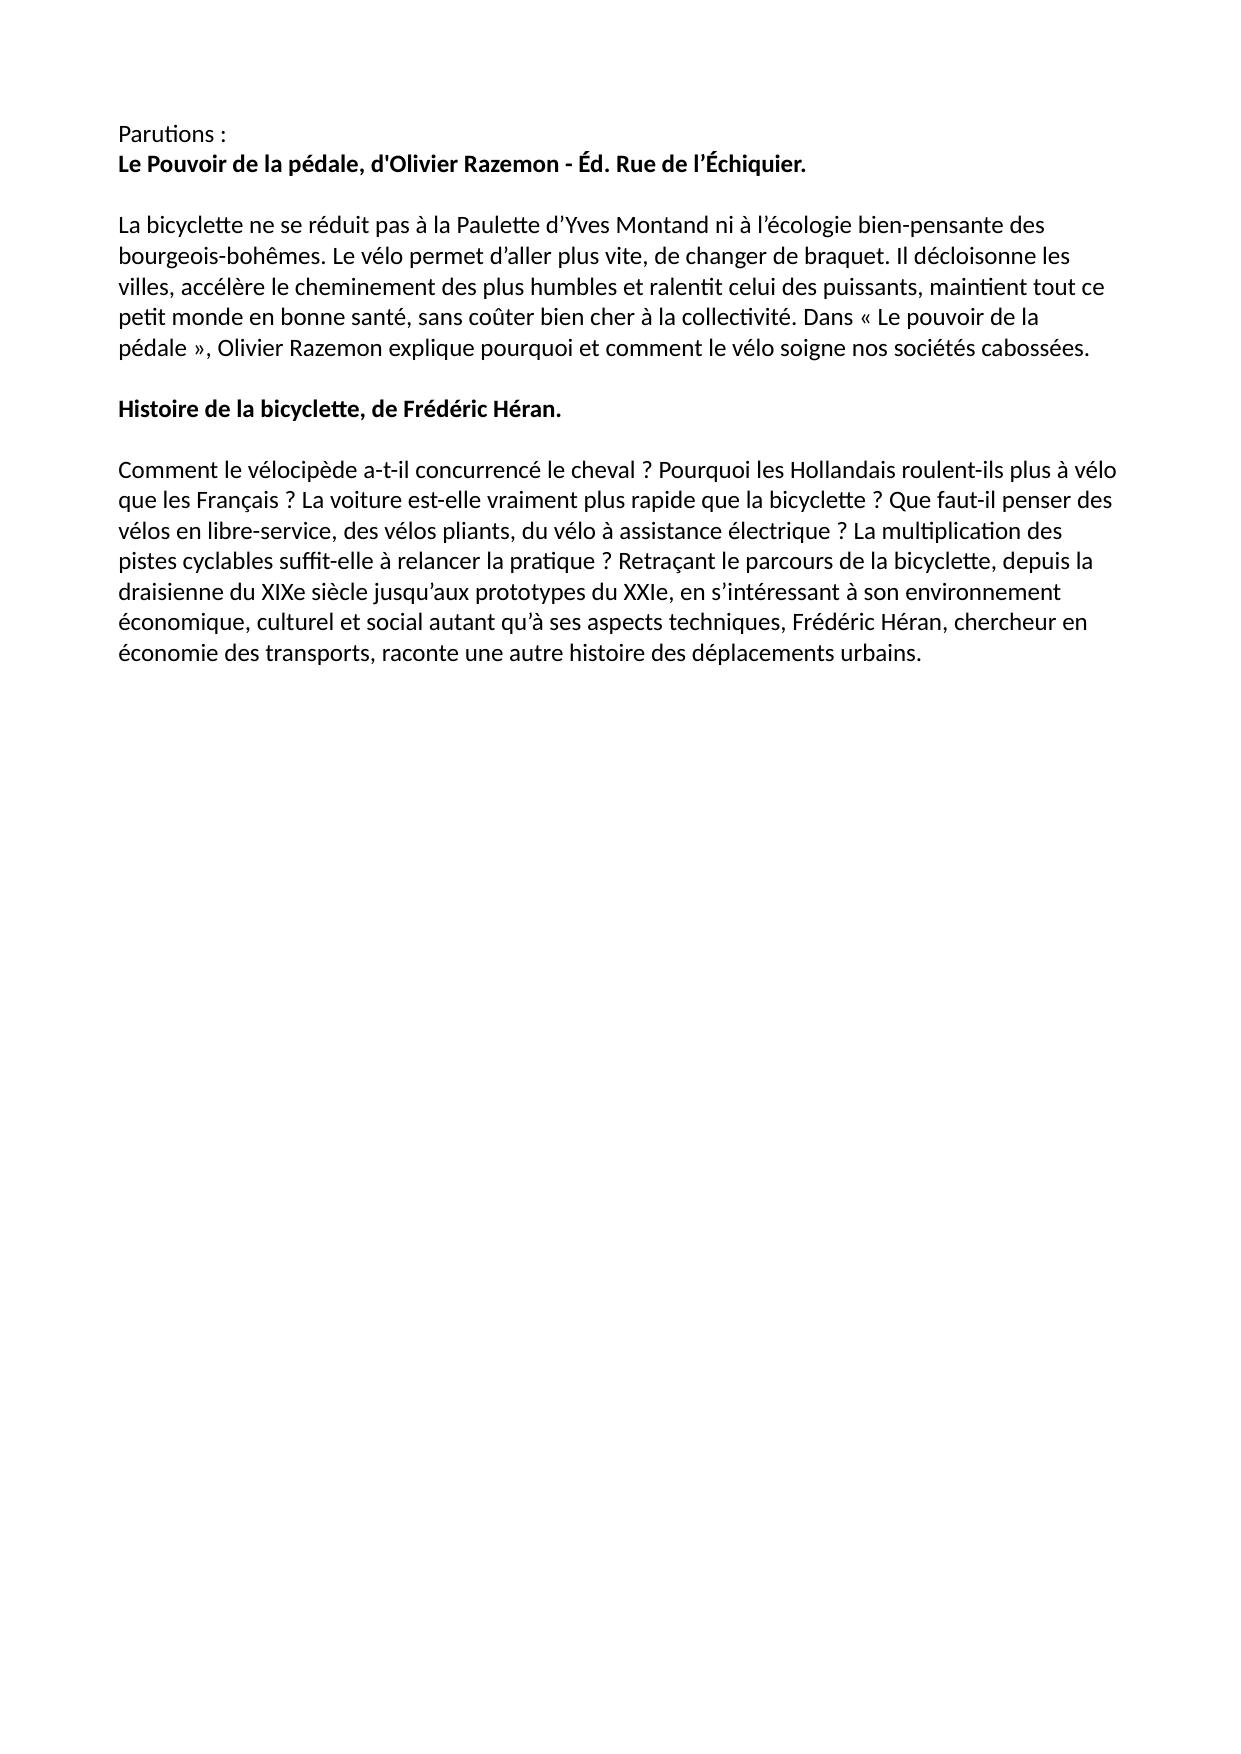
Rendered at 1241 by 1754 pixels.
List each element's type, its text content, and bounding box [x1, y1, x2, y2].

text Le Pouvoir de la pédale, d'Olivier Razemon - Éd. Rue de l’Échiquier. [118, 149, 1122, 179]
text La bicyclette ne se réduit pas à la Paulette d’Yves Montand ni à l’écologie bien-pensante des bourgeois-bohêmes. Le vélo permet d’aller plus vite, de changer de braquet. Il décloisonne les villes, accélère le cheminement des plus humbles et ralentit celui des puissants, maintient tout ce petit monde en bonne santé, sans coûter bien cher à la collectivité. Dans « Le pouvoir de la pédale », Olivier Razemon explique pourquoi et comment le vélo soigne nos sociétés cabossées. [118, 210, 1122, 362]
text Histoire de la bicyclette, de Frédéric Héran. [118, 393, 1122, 423]
text Comment le vélocipède a-t-il concurrencé le cheval ? Pourquoi les Hollandais roulent-ils plus à vélo que les Français ? La voiture est-elle vraiment plus rapide que la bicyclette ? Que faut-il penser des vélos en libre-service, des vélos pliants, du vélo à assistance électrique ? La multiplication des pistes cyclables suffit-elle à relancer la pratique ? Retraçant le parcours de la bicyclette, depuis la draisienne du XIXe siècle jusqu’aux prototypes du XXIe, en s’intéressant à son environnement économique, culturel et social autant qu’à ses aspects techniques, Frédéric Héran, chercheur en économie des transports, raconte une autre histoire des déplacements urbains. [118, 454, 1122, 667]
text Parutions : [118, 118, 1122, 149]
